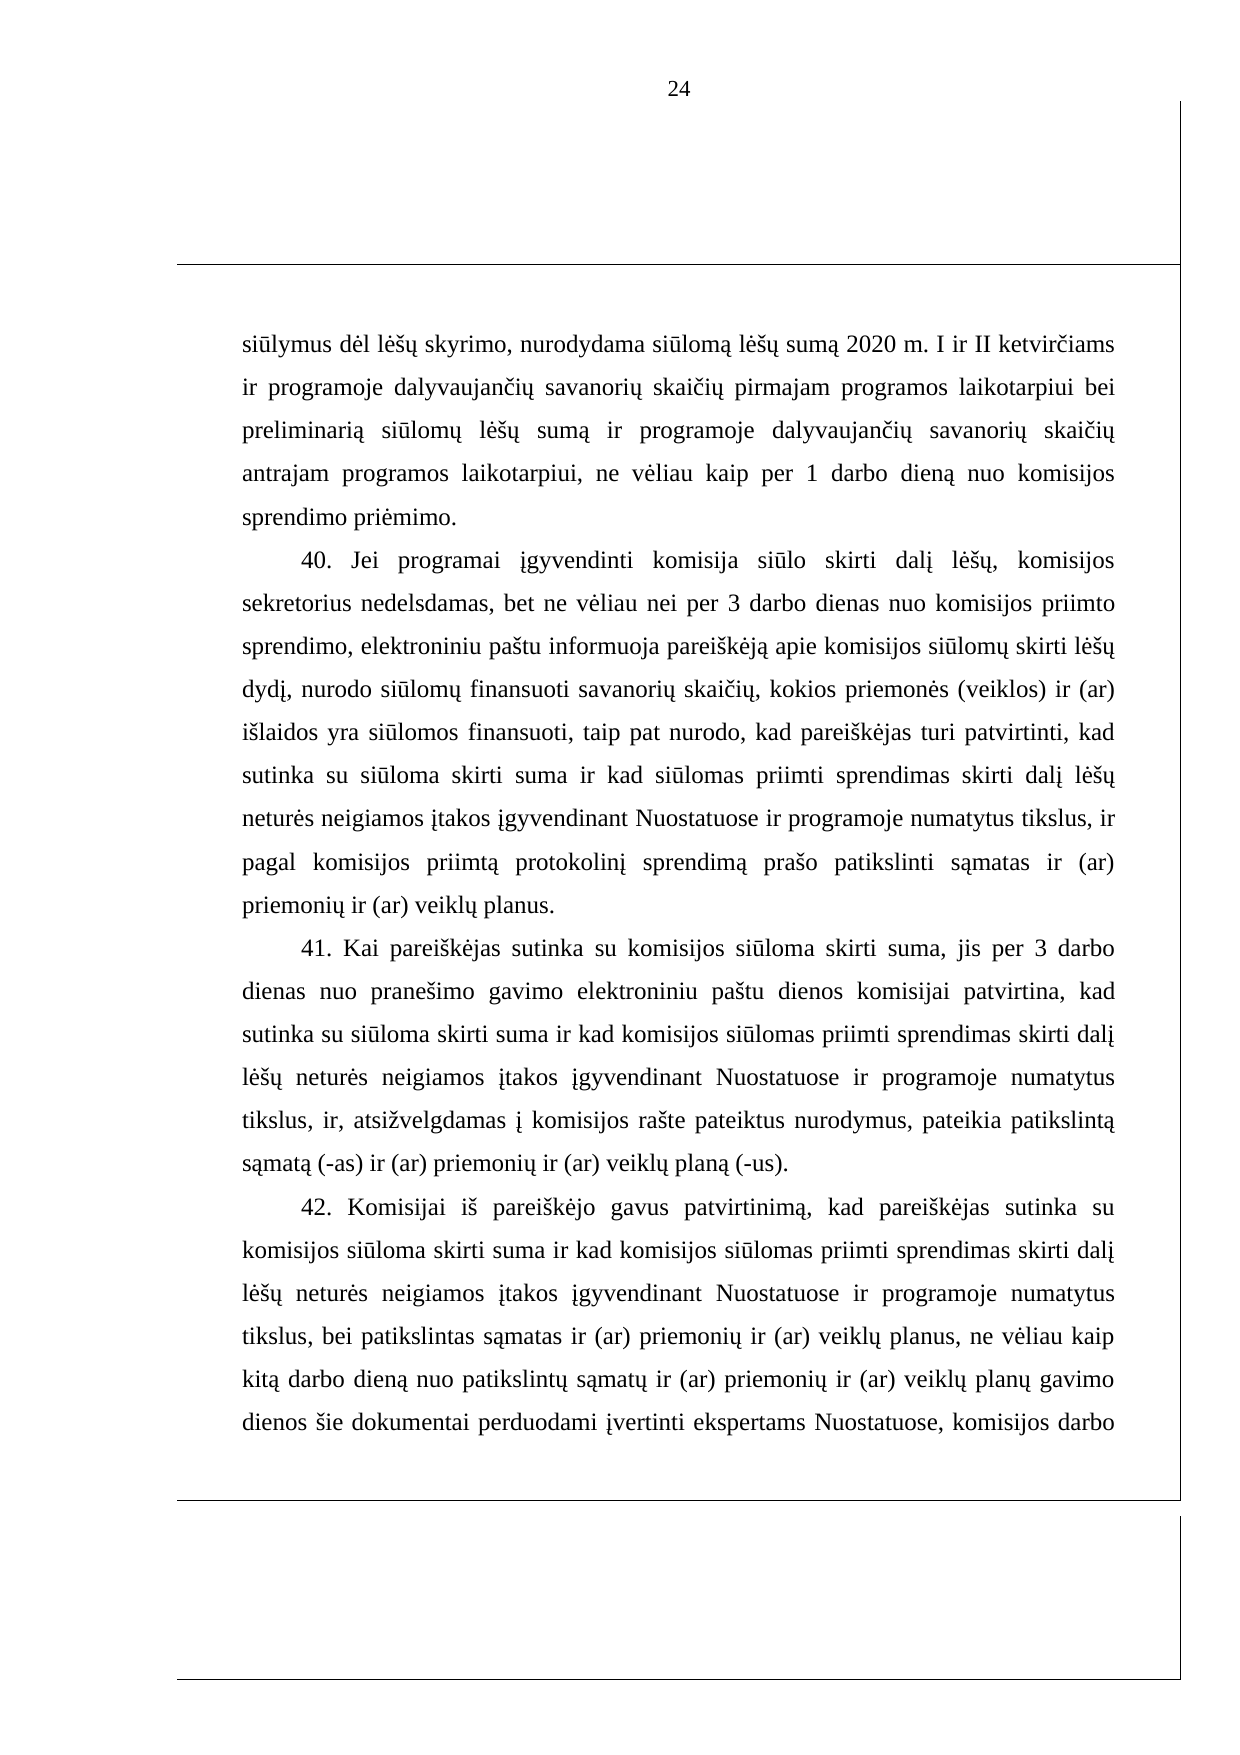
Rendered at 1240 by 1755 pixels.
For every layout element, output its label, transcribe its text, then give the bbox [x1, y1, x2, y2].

text 42. Komisijai iš pareiškėjo gavus patvirtinimą, kad pareiškėjas sutinka su komisijos siūloma skirti suma ir kad komisijos siūlomas priimti sprendimas skirti dalį lėšų neturės neigiamos įtakos įgyvendinant Nuostatuose ir programoje numatytus tikslus, bei patikslintas sąmatas ir (ar) priemonių ir (ar) veiklų planus, ne vėliau kaip kitą darbo dieną nuo patikslintų sąmatų ir (ar) priemonių ir (ar) veiklų planų gavimo dienos šie dokumentai perduodami įvertinti ekspertams Nuostatuose, komisijos darbo reglamente ir administruojančios įstaigos patvirtintame ekspertų darbo reglamente nustatyta tvarka. Ekspertai patikslintas sąmatas ir (ar) priemonių ir (ar) veiklų planus įvertina ir SPPD ekspertų vertinimo suvestinę parengia bei kartu su ekspertų vertinimo anketomis ją perduoda komisijai ne vėliau kaip per 3 darbo dienas nuo patikslintų sąmatų ir (ar) priemonių ir (ar) veiklų planų gavimo dienos. Gavusi ekspertų vertinimų suvestinę, ekspertų vertinimo anketas bei vadovaudamasi Nuostatuose nustatytais kriterijais, komisija posėdyje svarsto patikslintas sąmatas ir (ar) priemonių ir (ar) veiklų planus ir priima sprendimą jiems pritarti arba nepritarti. [177, 1127, 1181, 1500]
text 40. Jei programai įgyvendinti komisija siūlo skirti dalį lėšų, komisijos sekretorius nedelsdamas, bet ne vėliau nei per 3 darbo dienas nuo komisijos priimto sprendimo, elektroniniu paštu informuoja pareiškėją apie komisijos siūlomų skirti lėšų dydį, nurodo siūlomų finansuoti savanorių skaičių, kokios priemonės (veiklos) ir (ar) išlaidos yra siūlomos finansuoti, taip pat nurodo, kad pareiškėjas turi patvirtinti, kad sutinka su siūloma skirti suma ir kad siūlomas priimti sprendimas skirti dalį lėšų neturės neigiamos įtakos įgyvendinant Nuostatuose ir programoje numatytus tikslus, ir pagal komisijos priimtą protokolinį sprendimą prašo patikslinti sąmatas ir (ar) priemonių ir (ar) veiklų planus. [177, 480, 1181, 868]
text 39. Komisija priima protokolinį sprendimą ir pateikia Departamento direktoriui siūlymus dėl lėšų skyrimo, nurodydama siūlomą lėšų sumą 2020 m. I ir II ketvirčiams ir programoje dalyvaujančių savanorių skaičių pirmajam programos laikotarpiui bei preliminarią siūlomų lėšų sumą ir programoje dalyvaujančių savanorių skaičių antrajam programos laikotarpiui, ne vėliau kaip per 1 darbo dieną nuo komisijos sprendimo priėmimo. [177, 264, 1181, 480]
text 41. Kai pareiškėjas sutinka su komisijos siūloma skirti suma, jis per 3 darbo dienas nuo pranešimo gavimo elektroniniu paštu dienos komisijai patvirtina, kad sutinka su siūloma skirti suma ir kad komisijos siūlomas priimti sprendimas skirti dalį lėšų neturės neigiamos įtakos įgyvendinant Nuostatuose ir programoje numatytus tikslus, ir, atsižvelgdamas į komisijos rašte pateiktus nurodymus, pateikia patikslintą sąmatą (-as) ir (ar) priemonių ir (ar) veiklų planą (-us). [177, 868, 1181, 1127]
